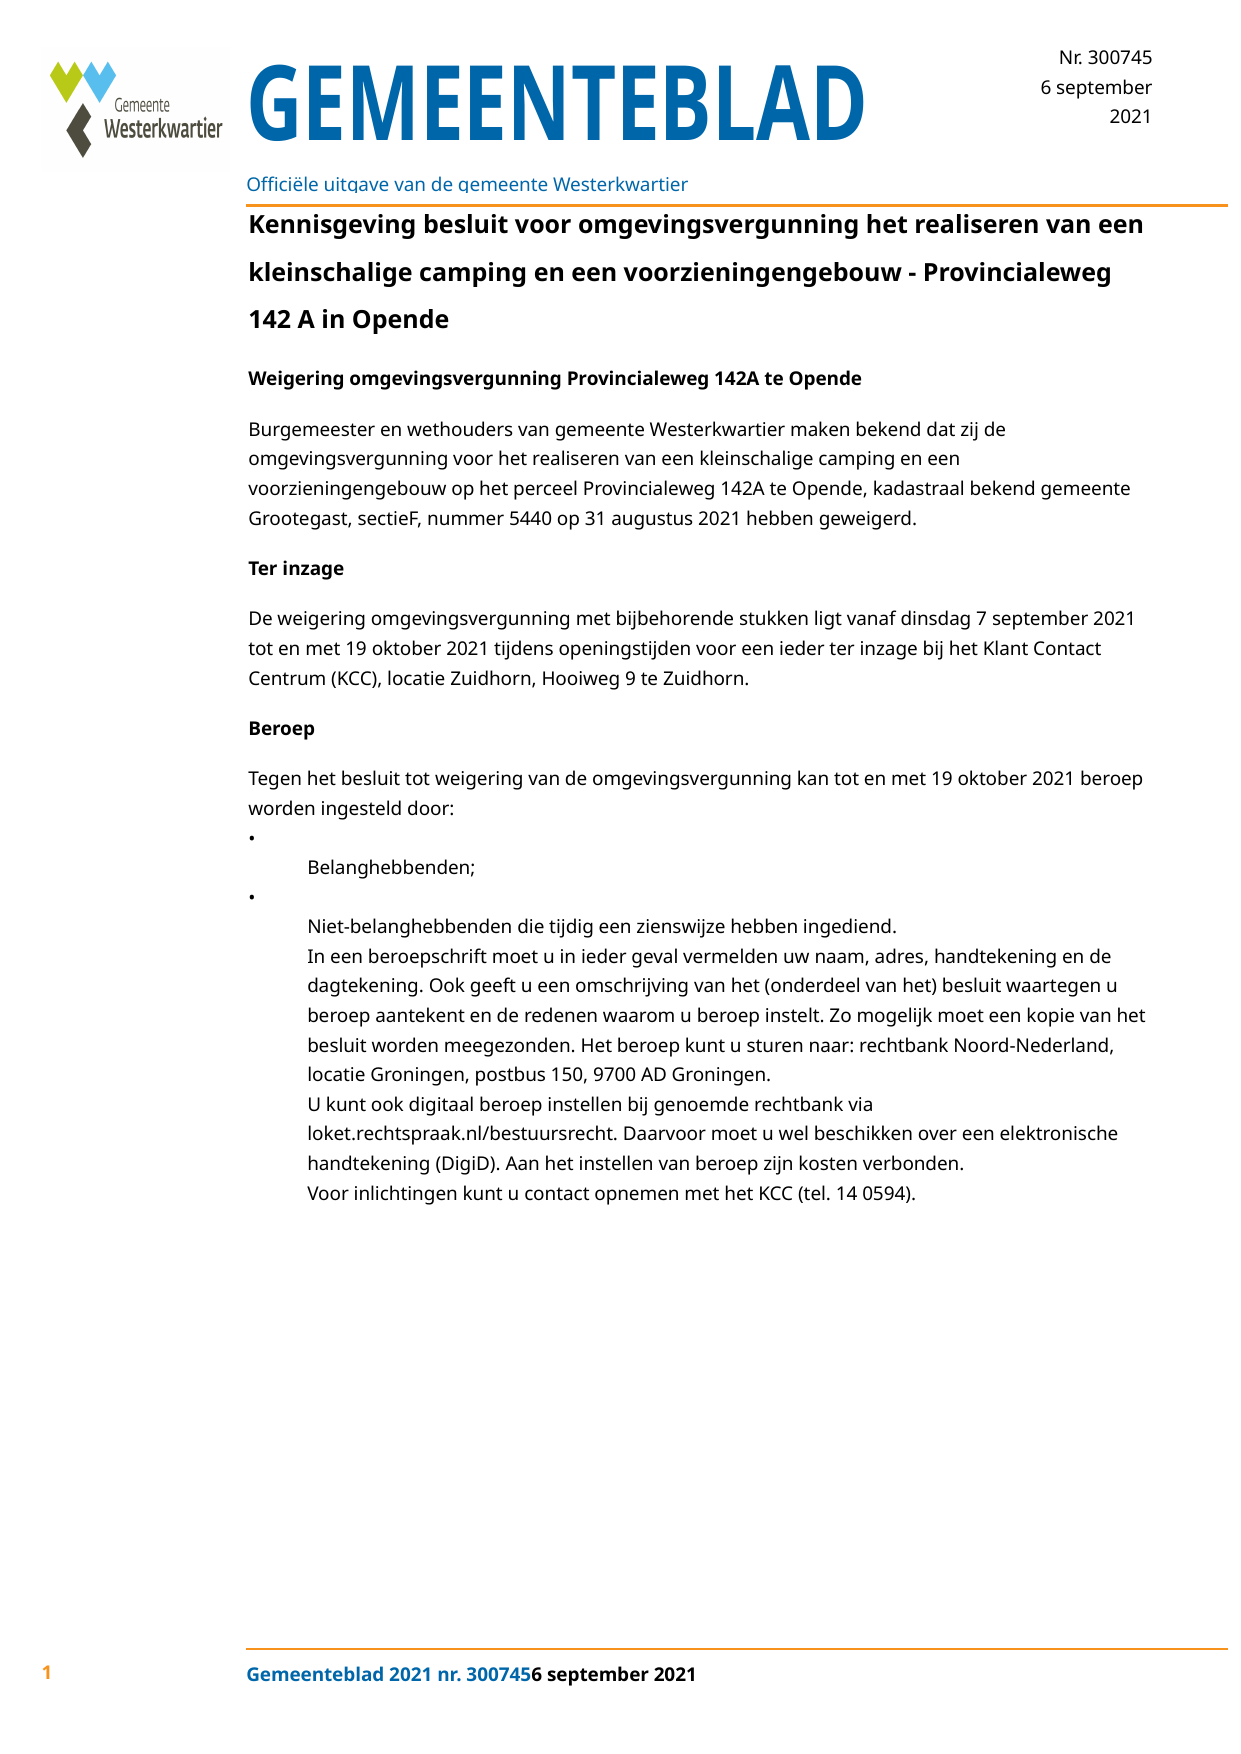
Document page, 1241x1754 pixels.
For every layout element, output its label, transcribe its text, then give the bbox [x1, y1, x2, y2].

list U kunt ook digitaal beroep instellen bij genoemde rechtbank via loket.rechtspraak.nl/bestuursrecht. Daarvoor moet u wel beschikken over een elektronische handtekening (DigiD). Aan het instellen van beroep zijn kosten verbonden. [248, 1091, 1152, 1176]
text Kennisgeving besluit voor omgevingsvergunning het realiseren van een kleinschalige camping en een voorzieningengebouw - Provincialeweg 142 A in Opende [248, 207, 1152, 336]
list Voor inlichtingen kunt u contact opnemen met het KCC (tel. 14 0594). [248, 1180, 1152, 1205]
text Beroep [248, 715, 1152, 741]
list Belanghebbenden; [248, 854, 1152, 880]
text Ter inzage [248, 555, 1152, 581]
text Weigering omgevingsvergunning Provincialeweg 142A te Opende [248, 366, 1152, 391]
text De weigering omgevingsvergunning met bijbehorende stukken ligt vanaf dinsdag 7 september 2021 tot en met 19 oktober 2021 tijdens openingstijden voor een ieder ter inzage bij het Klant Contact Centrum (KCC), locatie Zuidhorn, Hooiweg 9 te Zuidhorn. [248, 606, 1152, 690]
picture [41, 47, 231, 172]
list Niet-belanghebbenden die tijdig een zienswijze hebben ingediend. [248, 913, 1152, 939]
text Tegen het besluit tot weigering van de omgevingsvergunning kan tot en met 19 oktober 2021 beroep worden ingesteld door: [248, 766, 1152, 821]
text Burgemeester en wethouders van gemeente Westerkwartier maken bekend dat zij de omgevingsvergunning voor het realiseren van een kleinschalige camping en een voorzieningengebouw op het perceel Provincialeweg 142A te Opende, kadastraal bekend gemeente Grootegast, sectieF, nummer 5440 op 31 augustus 2021 hebben geweigerd. [248, 416, 1152, 530]
list In een beroepschrift moet u in ieder geval vermelden uw naam, adres, handtekening en de dagtekening. Ook geeft u een omschrijving van het (onderdeel van het) besluit waartegen u beroep aantekent en de redenen waarom u beroep instelt. Zo mogelijk moet een kopie van het besluit worden meegezonden. Het beroep kunt u sturen naar: rechtbank Noord-Nederland, locatie Groningen, postbus 150, 9700 AD Groningen. [248, 943, 1152, 1087]
